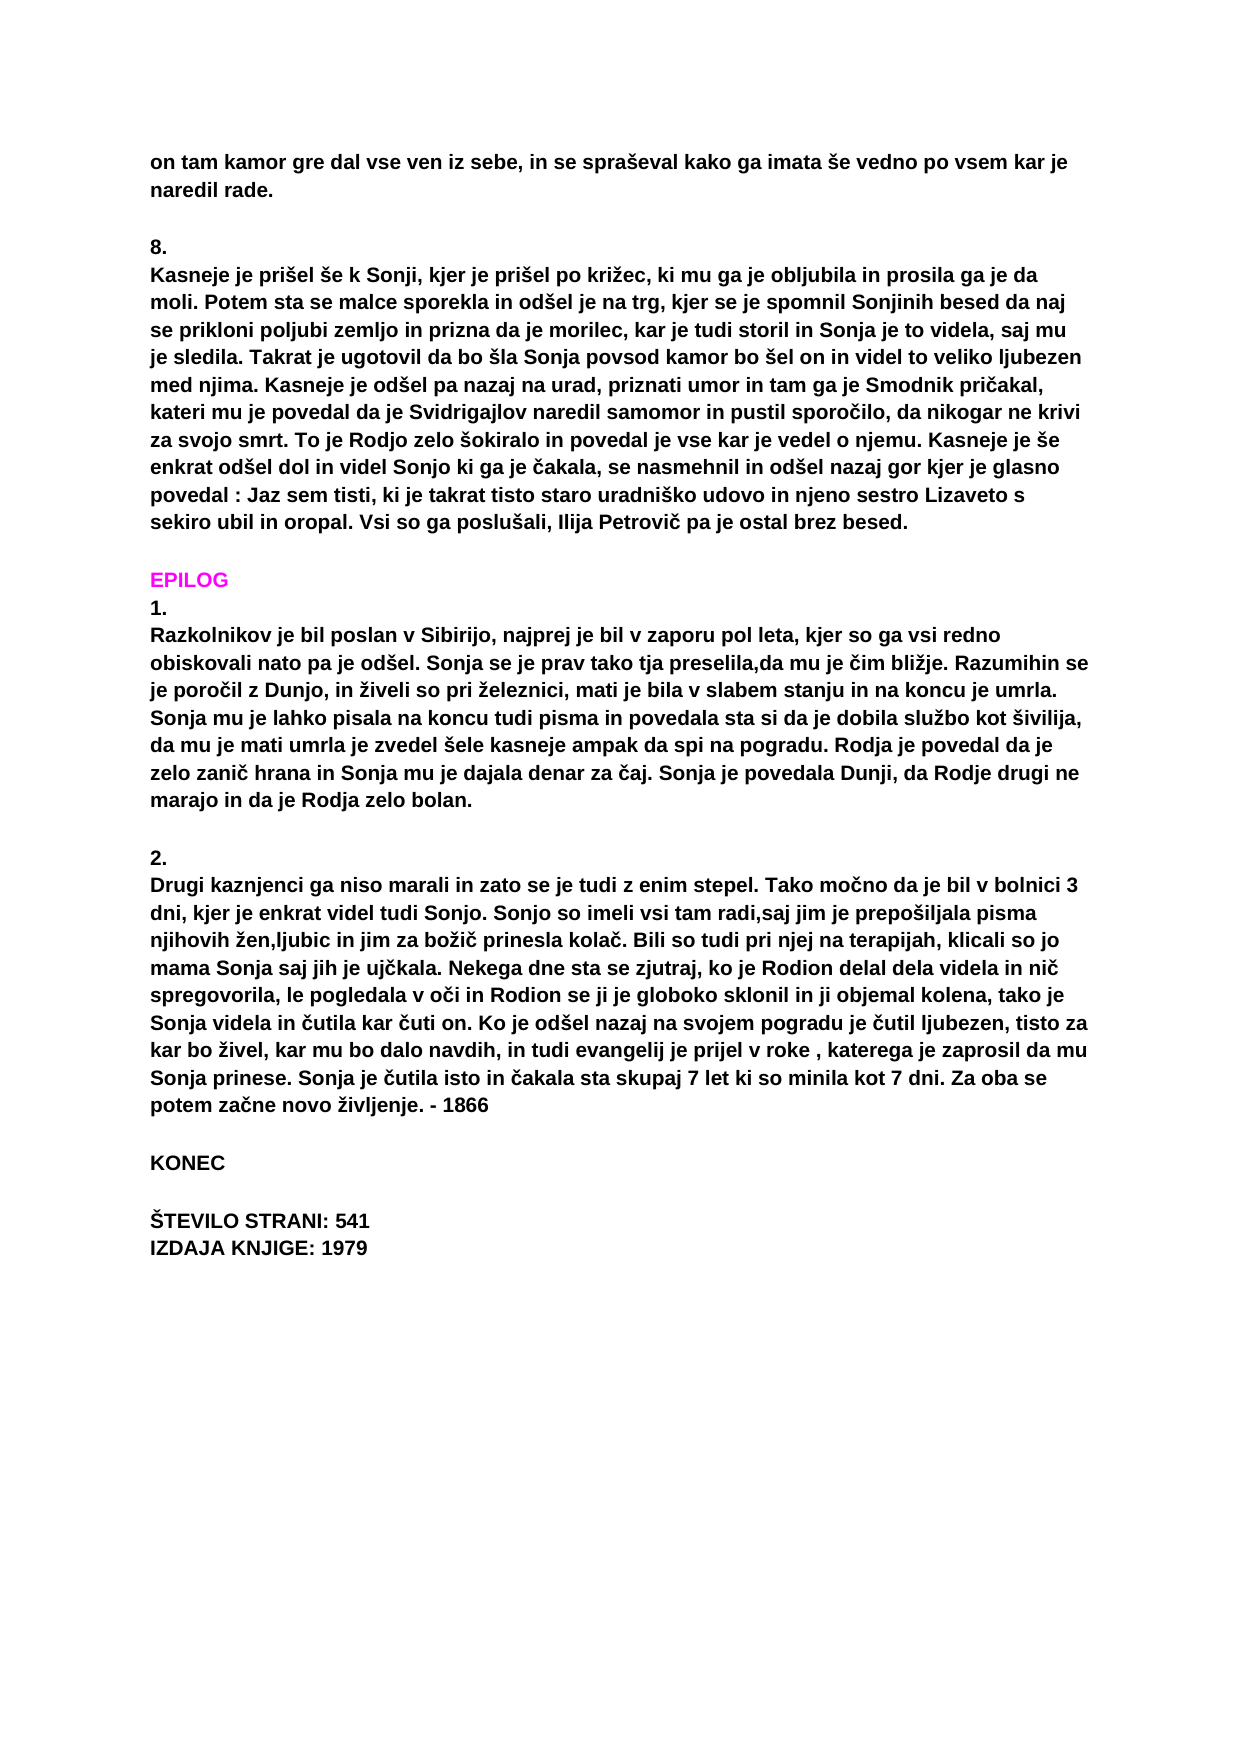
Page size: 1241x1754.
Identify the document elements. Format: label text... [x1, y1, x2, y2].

text EPILOG [150, 568, 1090, 592]
text Kasneje je prišel še k Sonji, kjer je prišel po križec, ki mu ga je obljubila in prosila ga je da moli. Potem sta se malce sporekla in odšel je na trg, kjer se je spomnil Sonjinih besed da naj se prikloni poljubi zemljo in prizna da je morilec, kar je tudi storil in Sonja je to videla, saj mu je sledila. Takrat je ugotovil da bo šla Sonja povsod kamor bo šel on in videl to veliko ljubezen med njima. Kasneje je odšel pa nazaj na urad, priznati umor in tam ga je Smodnik pričakal, kateri mu je povedal da je Svidrigajlov naredil samomor in pustil sporočilo, da nikogar ne krivi za svojo smrt. To je Rodjo zelo šokiralo in povedal je vse kar je vedel o njemu. Kasneje je še enkrat odšel dol in videl Sonjo ki ga je čakala, se nasmehnil in odšel nazaj gor kjer je glasno povedal : Jaz sem tisti, ki je takrat tisto staro uradniško udovo in njeno sestro Lizaveto s sekiro ubil in oropal. Vsi so ga poslušali, Ilija Petrovič pa je ostal brez besed. [150, 263, 1090, 534]
text ŠTEVILO STRANI: 541 [150, 1208, 1090, 1232]
text KONEC [150, 1151, 1090, 1175]
text 2. [150, 846, 1090, 869]
text Drugi kaznjenci ga niso marali in zato se je tudi z enim stepel. Tako močno da je bil v bolnici 3 dni, kjer je enkrat videl tudi Sonjo. Sonjo so imeli vsi tam radi,saj jim je prepošiljala pisma njihovih žen,ljubic in jim za božič prinesla kolač. Bili so tudi pri njej na terapijah, klicali so jo mama Sonja saj jih je ujčkala. Nekega dne sta se zjutraj, ko je Rodion delal dela videla in nič spregovorila, le pogledala v oči in Rodion se ji je globoko sklonil in ji objemal kolena, tako je Sonja videla in čutila kar čuti on. Ko je odšel nazaj na svojem pogradu je čutil ljubezen, tisto za kar bo živel, kar mu bo dalo navdih, in tudi evangelij je prijel v roke , katerega je zaprosil da mu Sonja prinese. Sonja je čutila isto in čakala sta skupaj 7 let ki so minila kot 7 dni. Za oba se potem začne novo življenje. - 1866 [150, 873, 1090, 1117]
text on tam kamor gre dal vse ven iz sebe, in se spraševal kako ga imata še vedno po vsem kar je naredil rade. [150, 150, 1090, 201]
text 1. [150, 595, 1090, 619]
text Razkolnikov je bil poslan v Sibirijo, najprej je bil v zaporu pol leta, kjer so ga vsi redno obiskovali nato pa je odšel. Sonja se je prav tako tja preselila,da mu je čim bližje. Razumihin se je poročil z Dunjo, in živeli so pri železnici, mati je bila v slabem stanju in na koncu je umrla. Sonja mu je lahko pisala na koncu tudi pisma in povedala sta si da je dobila službo kot šivilija, da mu je mati umrla je zvedel šele kasneje ampak da spi na pogradu. Rodja je povedal da je zelo zanič hrana in Sonja mu je dajala denar za čaj. Sonja je povedala Dunji, da Rodje drugi ne marajo in da je Rodja zelo bolan. [150, 623, 1090, 812]
text 8. [150, 235, 1090, 259]
text IZDAJA KNJIGE: 1979 [150, 1236, 1090, 1260]
